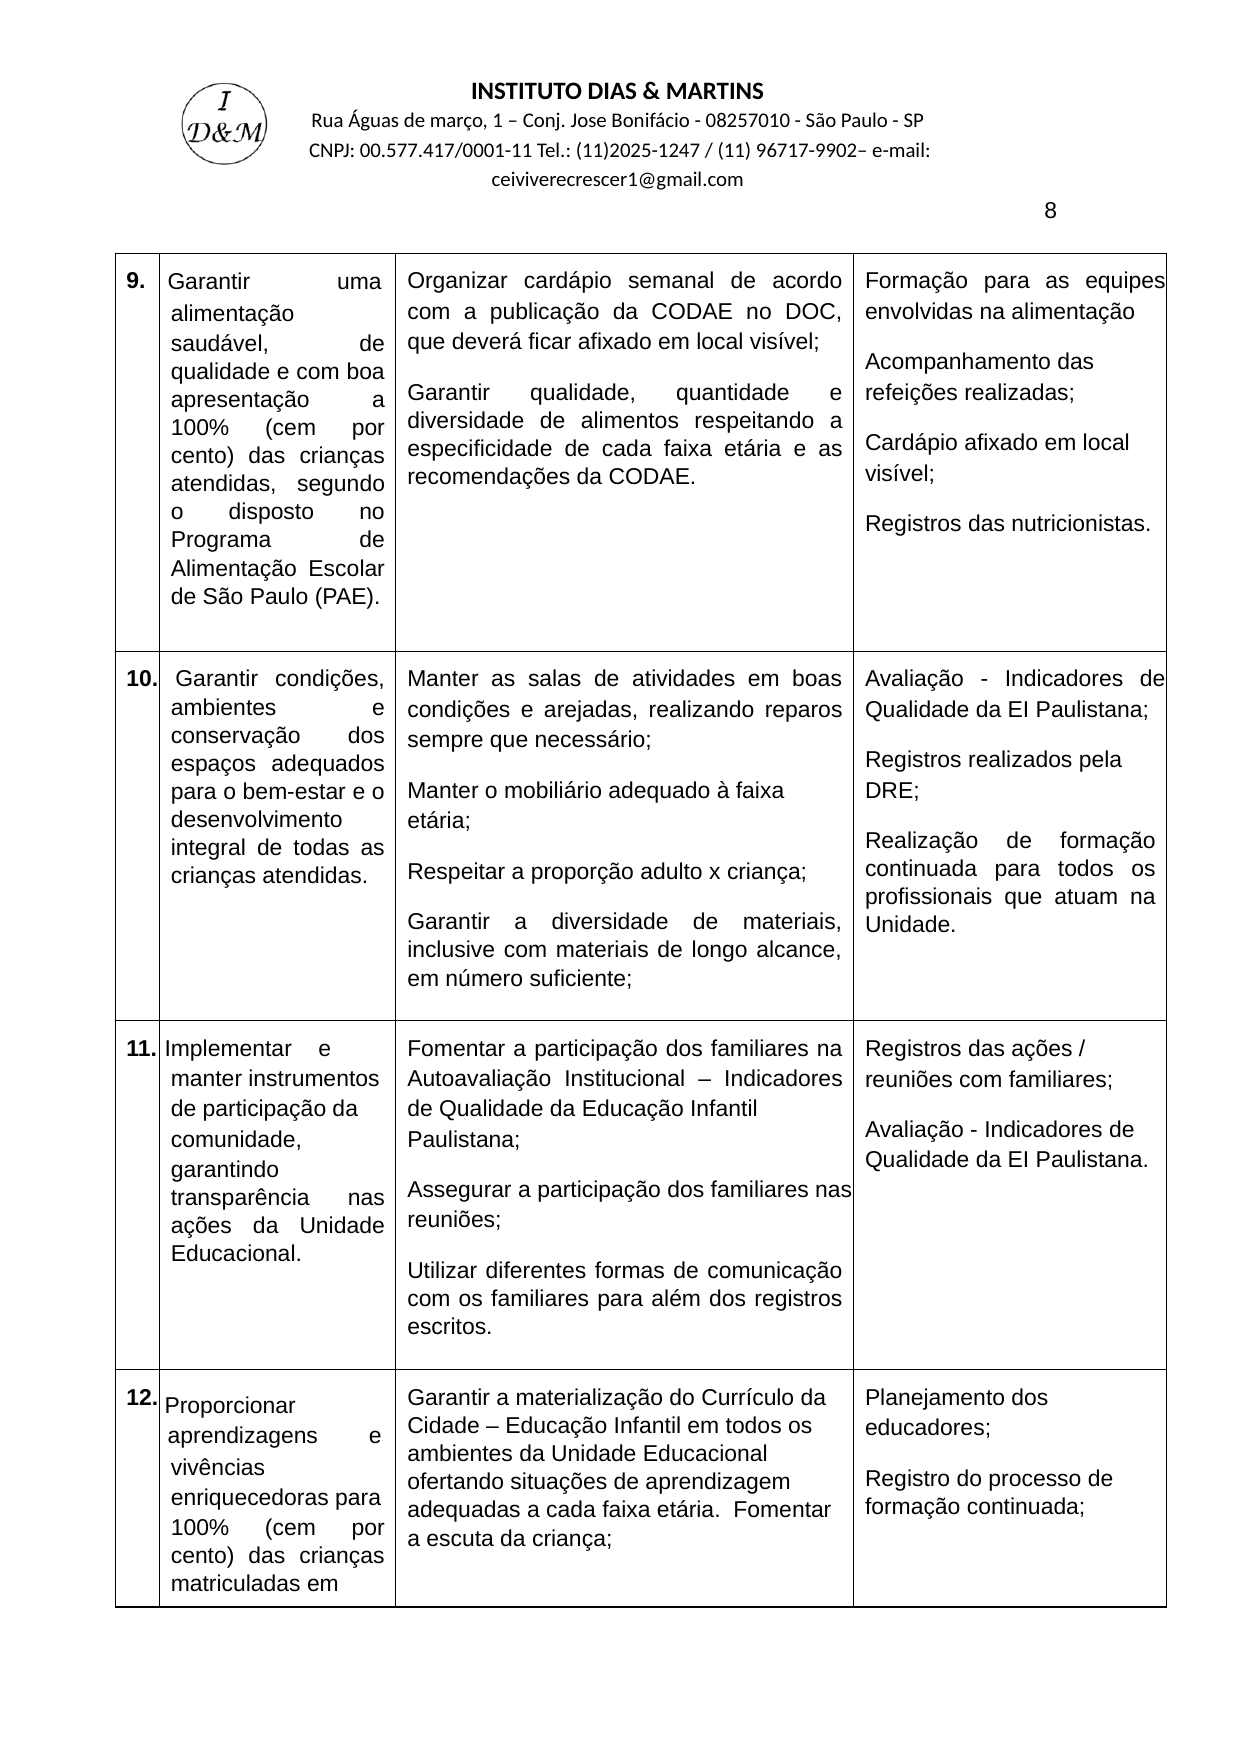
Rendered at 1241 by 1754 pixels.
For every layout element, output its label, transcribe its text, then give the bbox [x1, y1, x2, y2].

table_cell Registros das ações / reuniões com familiares; Avaliação - Indicadores de Qualidade da EI Paulistana. [854, 1021, 1166, 1369]
table_cell 10. [116, 652, 159, 1020]
table_cell Planejamento dos educadores; Registro do processo de formação continuada; [854, 1370, 1166, 1606]
table_cell Fomentar a participação dos familiares na Autoavaliação Institucional – Indicadores de Qualidade da Educação Infantil Paulistana; Assegurar a participação dos familiares nas reuniões; Utilizar diferentes formas de comunicação com os familiares para além dos registros escritos. [396, 1021, 853, 1369]
table_cell Manter as salas de atividades em boas condições e arejadas, realizando reparos sempre que necessário; Manter o mobiliário adequado à faixa etária; Respeitar a proporção adulto x criança; Garantir a diversidade de materiais, inclusive com materiais de longo alcance, em número suficiente; [396, 652, 853, 1020]
table_cell 11. [116, 1021, 159, 1369]
table_header 9. [116, 254, 159, 651]
table_cell Garantir condições, ambientes e conservação dos espaços adequados para o bem-estar e o desenvolvimento integral de todas as crianças atendidas. [160, 652, 395, 1020]
table_header Formação para as equipes envolvidas na alimentação Acompanhamento das refeições realizadas; Cardápio afixado em local visível; Registros das nutricionistas. [854, 254, 1166, 651]
table_header Organizar cardápio semanal de acordo com a publicação da CODAE no DOC, que deverá ficar afixado em local visível; Garantir qualidade, quantidade e diversidade de alimentos respeitando a especificidade de cada faixa etária e as recomendações da CODAE. [396, 254, 853, 651]
table_cell 12. [116, 1370, 159, 1606]
table_header Garantir uma alimentação saudável, de qualidade e com boa apresentação a 100% (cem por cento) das crianças atendidas, segundo o disposto no Programa de Alimentação Escolar de São Paulo (PAE). [160, 254, 395, 651]
table_cell Implementar e manter instrumentos de participação da comunidade, garantindo transparência nas ações da Unidade Educacional. [160, 1021, 395, 1369]
table_cell Avaliação - Indicadores de Qualidade da EI Paulistana; Registros realizados pela DRE; Realização de formação continuada para todos os profissionais que atuam na Unidade. [854, 652, 1166, 1020]
table_cell Proporcionar aprendizagens e vivências enriquecedoras para 100% (cem por cento) das crianças matriculadas em [160, 1370, 395, 1606]
table_cell Garantir a materialização do Currículo da Cidade – Educação Infantil em todos os ambientes da Unidade Educacional ofertando situações de aprendizagem adequadas a cada faixa etária. Fomentar a escuta da criança; [396, 1370, 853, 1606]
